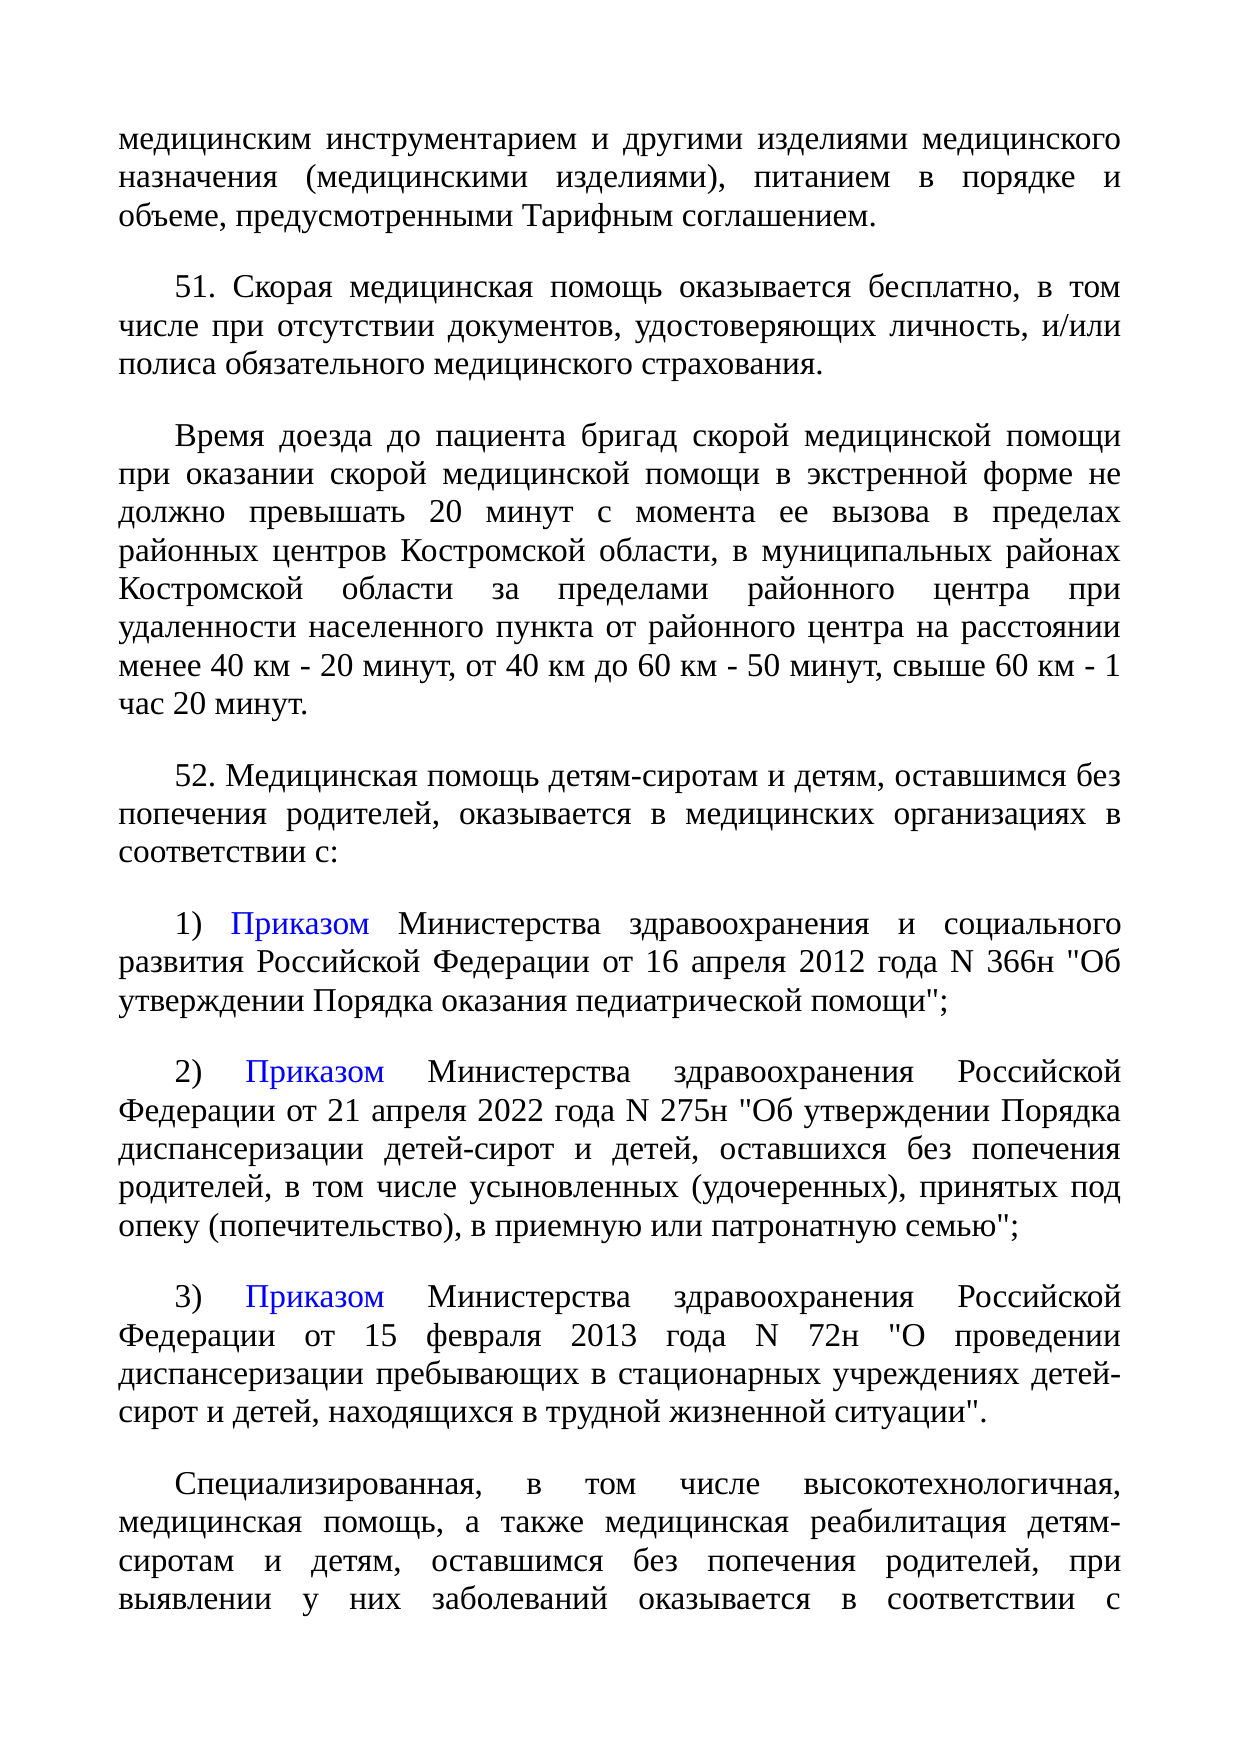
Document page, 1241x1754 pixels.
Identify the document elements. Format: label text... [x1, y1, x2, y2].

text медицинским инструментарием и другими изделиями медицинского назначения (медицинскими изделиями), питанием в порядке и объеме, предусмотренными Тарифным соглашением. [118, 118, 1122, 233]
text Время доезда до пациента бригад скорой медицинской помощи при оказании скорой медицинской помощи в экстренной форме не должно превышать 20 минут с момента ее вызова в пределах районных центров Костромской области, в муниципальных районах Костромской области за пределами районного центра при удаленности населенного пункта от районного центра на расстоянии менее 40 км - 20 минут, от 40 км до 60 км - 50 минут, свыше 60 км - 1 час 20 минут. [118, 415, 1122, 721]
text 2) Приказом Министерства здравоохранения Российской Федерации от 21 апреля 2022 года N 275н "Об утверждении Порядка диспансеризации детей-сирот и детей, оставшихся без попечения родителей, в том числе усыновленных (удочеренных), принятых под опеку (попечительство), в приемную или патронатную семью"; [118, 1051, 1122, 1243]
text 51. Скорая медицинская помощь оказывается бесплатно, в том числе при отсутствии документов, удостоверяющих личность, и/или полиса обязательного медицинского страхования. [118, 266, 1122, 381]
text 1) Приказом Министерства здравоохранения и социального развития Российской Федерации от 16 апреля 2012 года N 366н "Об утверждении Порядка оказания педиатрической помощи"; [118, 903, 1122, 1018]
text 3) Приказом Министерства здравоохранения Российской Федерации от 15 февраля 2013 года N 72н "О проведении диспансеризации пребывающих в стационарных учреждениях детей-сирот и детей, находящихся в трудной жизненной ситуации". [118, 1276, 1122, 1430]
text Специализированная, в том числе высокотехнологичная, медицинская помощь, а также медицинская реабилитация детям-сиротам и детям, оставшимся без попечения родителей, при выявлении у них заболеваний оказывается в соответствии с [118, 1463, 1122, 1616]
text 52. Медицинская помощь детям-сиротам и детям, оставшимся без попечения родителей, оказывается в медицинских организациях в соответствии с: [118, 755, 1122, 870]
